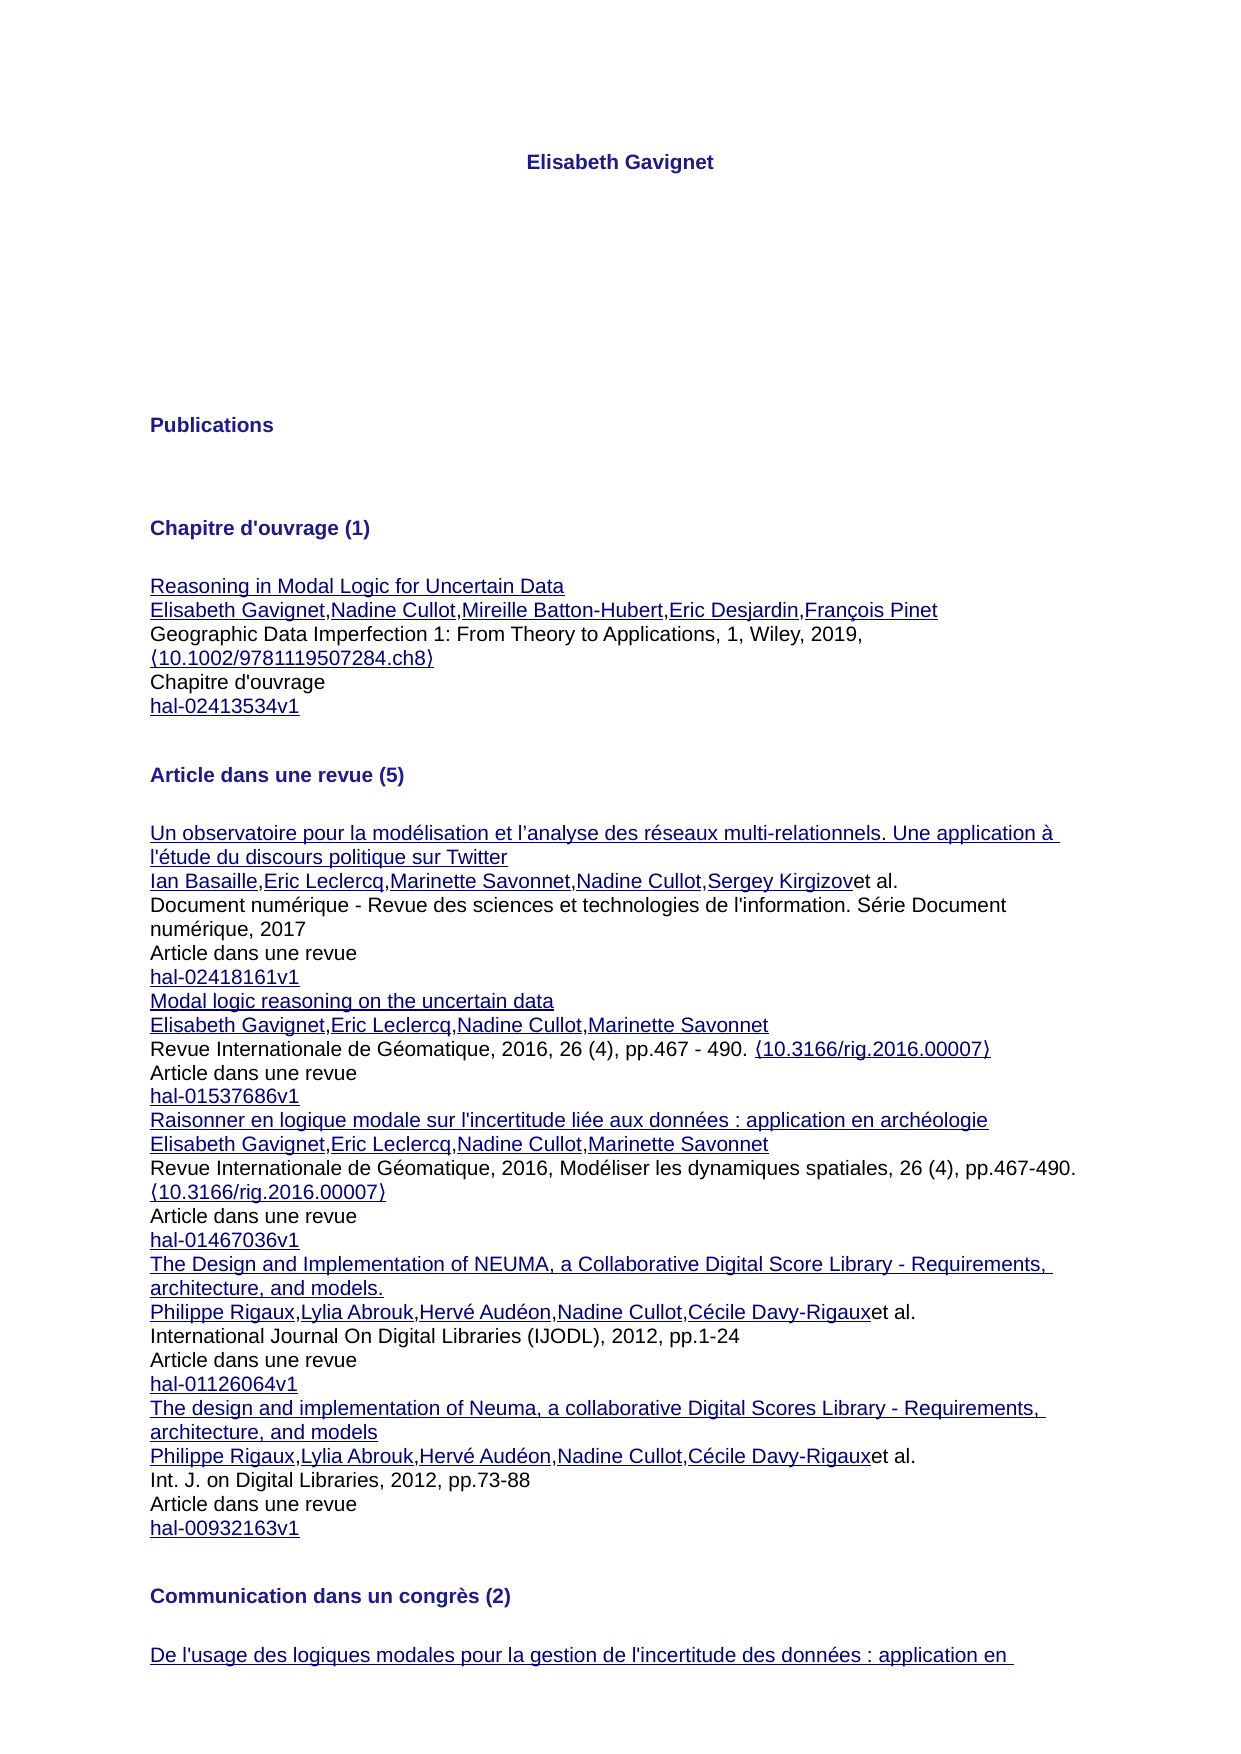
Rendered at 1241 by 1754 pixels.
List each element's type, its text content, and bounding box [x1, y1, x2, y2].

table_cell The design and implementation of Neuma, a collaborative Digital Scores Library - Requirements, architecture, and models Philippe Rigaux,Lylia Abrouk,Hervé Audéon,Nadine Cullot,Cécile Davy-Rigauxet al. Int. J. on Digital Libraries, 2012, pp.73-88 Article dans une revue hal-00932163v1 [150, 1396, 1090, 1539]
subtitle Chapitre d'ouvrage (1) [150, 516, 1090, 539]
subtitle Publications [150, 412, 1090, 436]
table_cell Raisonner en logique modale sur l'incertitude liée aux données : application en archéologie Elisabeth Gavignet,Eric Leclercq,Nadine Cullot,Marinette Savonnet Revue Internationale de Géomatique, 2016, Modéliser les dynamiques spatiales, 26 (4), pp.467-490. ⟨10.3166/rig.2016.00007⟩ Article dans une revue hal-01467036v1 [150, 1108, 1090, 1252]
table_cell The Design and Implementation of NEUMA, a Collaborative Digital Score Library - Requirements, architecture, and models. Philippe Rigaux,Lylia Abrouk,Hervé Audéon,Nadine Cullot,Cécile Davy-Rigauxet al. International Journal On Digital Libraries (IJODL), 2012, pp.1-24 Article dans une revue hal-01126064v1 [150, 1252, 1090, 1396]
table_header Reasoning in Modal Logic for Uncertain Data Elisabeth Gavignet,Nadine Cullot,Mireille Batton-Hubert,Eric Desjardin,François Pinet Geographic Data Imperfection 1: From Theory to Applications, 1, Wiley, 2019, ⟨10.1002/9781119507284.ch8⟩ Chapitre d'ouvrage hal-02413534v1 [150, 574, 1090, 718]
table_header De l'usage des logiques modales pour la gestion de l'incertitude des données : application en [150, 1643, 1090, 1667]
table_cell Modal logic reasoning on the uncertain data Elisabeth Gavignet,Eric Leclercq,Nadine Cullot,Marinette Savonnet Revue Internationale de Géomatique, 2016, 26 (4), pp.467 - 490. ⟨10.3166/rig.2016.00007⟩ Article dans une revue hal-01537686v1 [150, 989, 1090, 1108]
subtitle Communication dans un congrès (2) [150, 1584, 1090, 1608]
subtitle Elisabeth Gavignet [150, 150, 1090, 174]
table_header Un observatoire pour la modélisation et l’analyse des réseaux multi-relationnels. Une application à l'étude du discours politique sur Twitter Ian Basaille,Eric Leclercq,Marinette Savonnet,Nadine Cullot,Sergey Kirgizovet al. Document numérique - Revue des sciences et technologies de l'information. Série Document numérique, 2017 Article dans une revue hal-02418161v1 [150, 821, 1090, 988]
subtitle Article dans une revue (5) [150, 762, 1090, 786]
